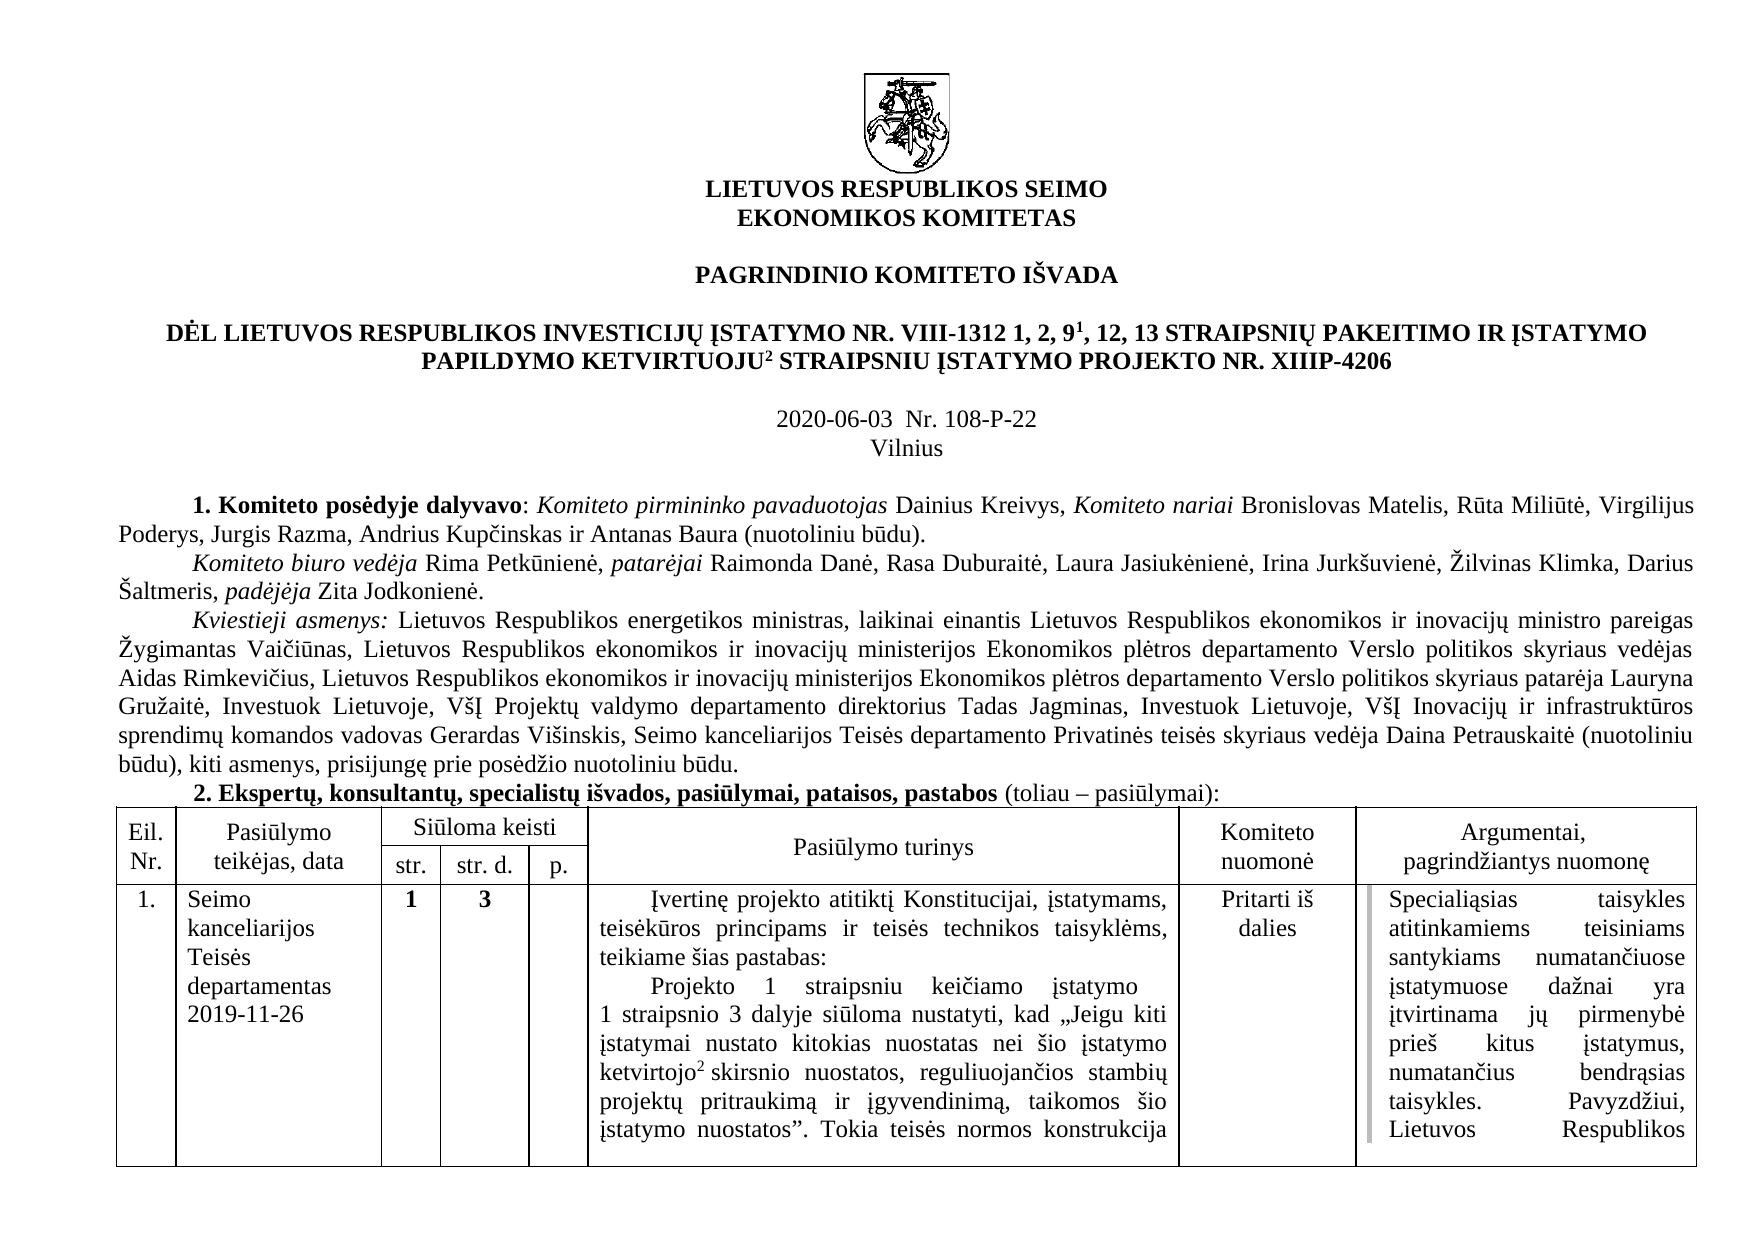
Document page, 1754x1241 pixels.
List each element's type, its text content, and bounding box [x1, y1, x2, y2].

table_header Eil. Nr. [117, 808, 175, 884]
table_header Pasiūlymo teikėjas, data [177, 808, 381, 884]
text Kviestieji asmenys: Lietuvos Respublikos energetikos ministras, laikinai einantis Lietuvos Respublikos ekonomikos ir inovacijų ministro pareigas Žygimantas Vaičiūnas, Lietuvos Respublikos ekonomikos ir inovacijų ministerijos Ekonomikos plėtros departamento Verslo politikos skyriaus vedėjas Aidas Rimkevičius, Lietuvos Respublikos ekonomikos ir inovacijų ministerijos Ekonomikos plėtros departamento Verslo politikos skyriaus patarėja Lauryna Gružaitė, Investuok Lietuvoje, VšĮ Projektų valdymo departamento direktorius Tadas Jagminas, Investuok Lietuvoje, VšĮ Inovacijų ir infrastruktūros sprendimų komandos vadovas Gerardas Višinskis, Seimo kanceliarijos Teisės departamento Privatinės teisės skyriaus vedėja Daina Petrauskaitė (nuotoliniu būdu), kiti asmenys, prisijungę prie posėdžio nuotoliniu būdu. [118, 605, 1695, 778]
table_cell Pritarti iš dalies [1180, 885, 1355, 1166]
list 1. Komiteto posėdyje dalyvavo: Komiteto pirmininko pavaduotojas Dainius Kreivys, Komiteto nariai Bronislovas Matelis, Rūta Miliūtė, Virgilijus Poderys, Jurgis Razma, Andrius Kupčinskas ir Antanas Baura (nuotoliniu būdu). [118, 490, 1695, 548]
table_cell Įvertinę projekto atitiktį Konstitucijai, įstatymams, teisėkūros principams ir teisės technikos taisyklėms, teikiame šias pastabas: Projekto 1 straipsniu keičiamo įstatymo 1 straipsnio 3 dalyje siūloma nustatyti, kad „Jeigu kiti įstatymai nustato kitokias nuostatas nei šio įstatymo ketvirtojo2 skirsnio nuostatos, reguliuojančios stambių projektų pritraukimą ir įgyvendinimą, taikomos šio įstatymo nuostatos”. Tokia teisės normos konstrukcija [589, 885, 1178, 1166]
table_cell Seimo kanceliarijos Teisės departamentas 2019-11-26 [177, 885, 381, 1166]
text DĖL LIETUVOS RESPUBLIKOS INVESTICIJŲ ĮSTATYMO NR. VIII-1312 1, 2, 91, 12, 13 STRAIPSNIŲ PAKEITIMO IR ĮSTATYMO PAPILDYMO KETVIRTUOJU2 STRAIPSNIU ĮSTATYMO PROJEKTO NR. XIIIP-4206 [118, 318, 1695, 375]
table_cell 1. [117, 885, 175, 1166]
table_cell str. d. [441, 846, 528, 884]
text Ekonomikos komitetas [118, 203, 1695, 231]
table_cell 3 [441, 885, 528, 1166]
table_header Argumentai, pagrindžiantys nuomonę [1357, 808, 1696, 884]
table_cell p. [530, 846, 587, 884]
table_cell str. [382, 846, 440, 884]
table_header Siūloma keisti [382, 808, 587, 844]
text Komiteto biuro vedėja Rima Petkūnienė, patarėjai Raimonda Danė, Rasa Duburaitė, Laura Jasiukėnienė, Irina Jurkšuvienė, Žilvinas Klimka, Darius Šaltmeris, padėjėja Zita Jodkonienė. [118, 548, 1695, 605]
text 2020-06-03 Nr. 108-P-22 [118, 404, 1695, 433]
table_cell Specialiąsias taisykles atitinkamiems teisiniams santykiams numatančiuose įstatymuose dažnai yra įtvirtinama jų pirmenybė prieš kitus įstatymus, numatančius bendrąsias taisykles. Pavyzdžiui, Lietuvos Respublikos [1357, 885, 1696, 1166]
text 2. Ekspertų, konsultantų, specialistų išvados, pasiūlymai, pataisos, pastabos (toliau – pasiūlymai): [118, 778, 1695, 806]
table_cell [530, 885, 587, 1166]
text LIETUVOS RESPUBLIKOS SEIMO [118, 174, 1695, 203]
table_header Pasiūlymo turinys [589, 808, 1178, 884]
text Pagrindinio komiteto IŠVADA [118, 260, 1695, 289]
table_cell 1 [382, 885, 440, 1166]
table_header Komiteto nuomonė [1180, 808, 1355, 884]
text Vilnius [118, 433, 1695, 461]
